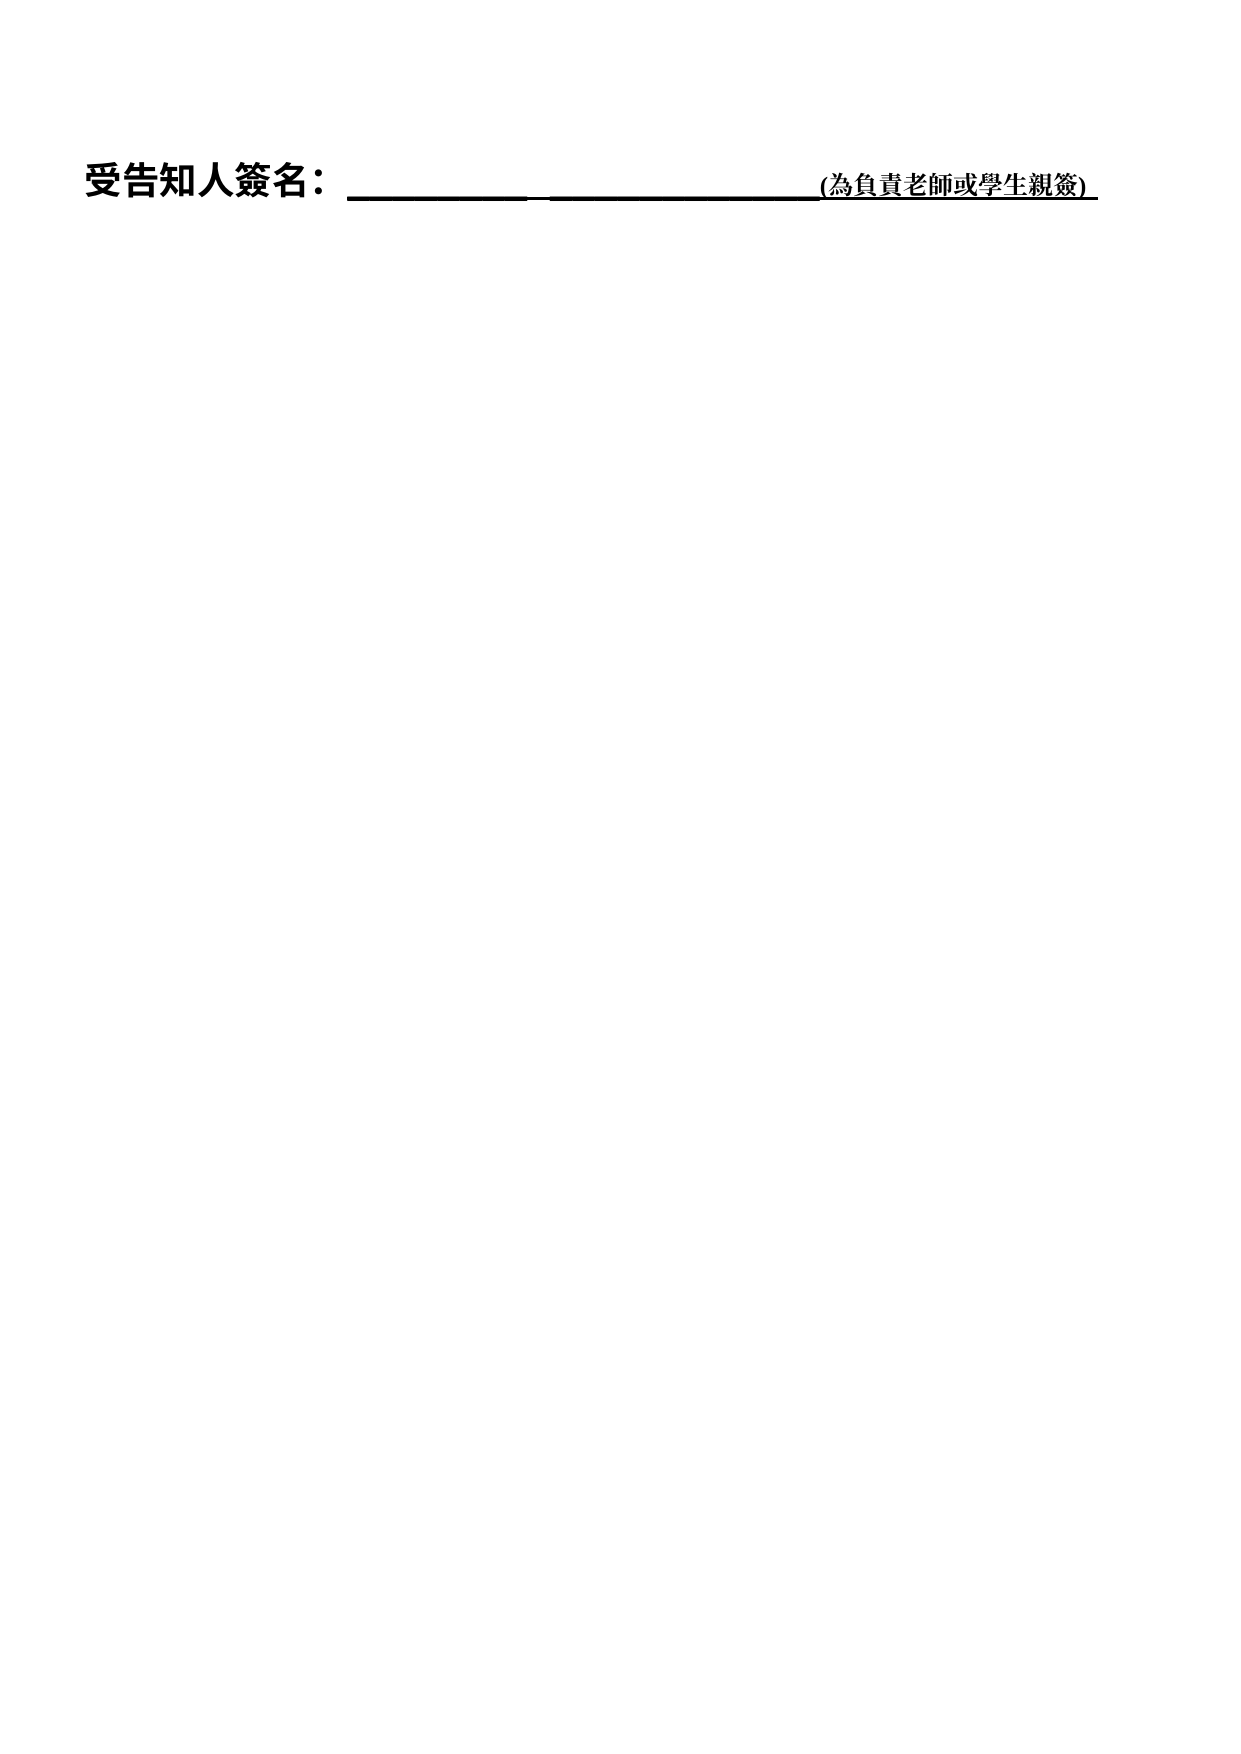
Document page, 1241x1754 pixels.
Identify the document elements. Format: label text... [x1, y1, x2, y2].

text 受告知人簽名：________ ____________(為負責老師或學生親簽) [84, 151, 1181, 206]
